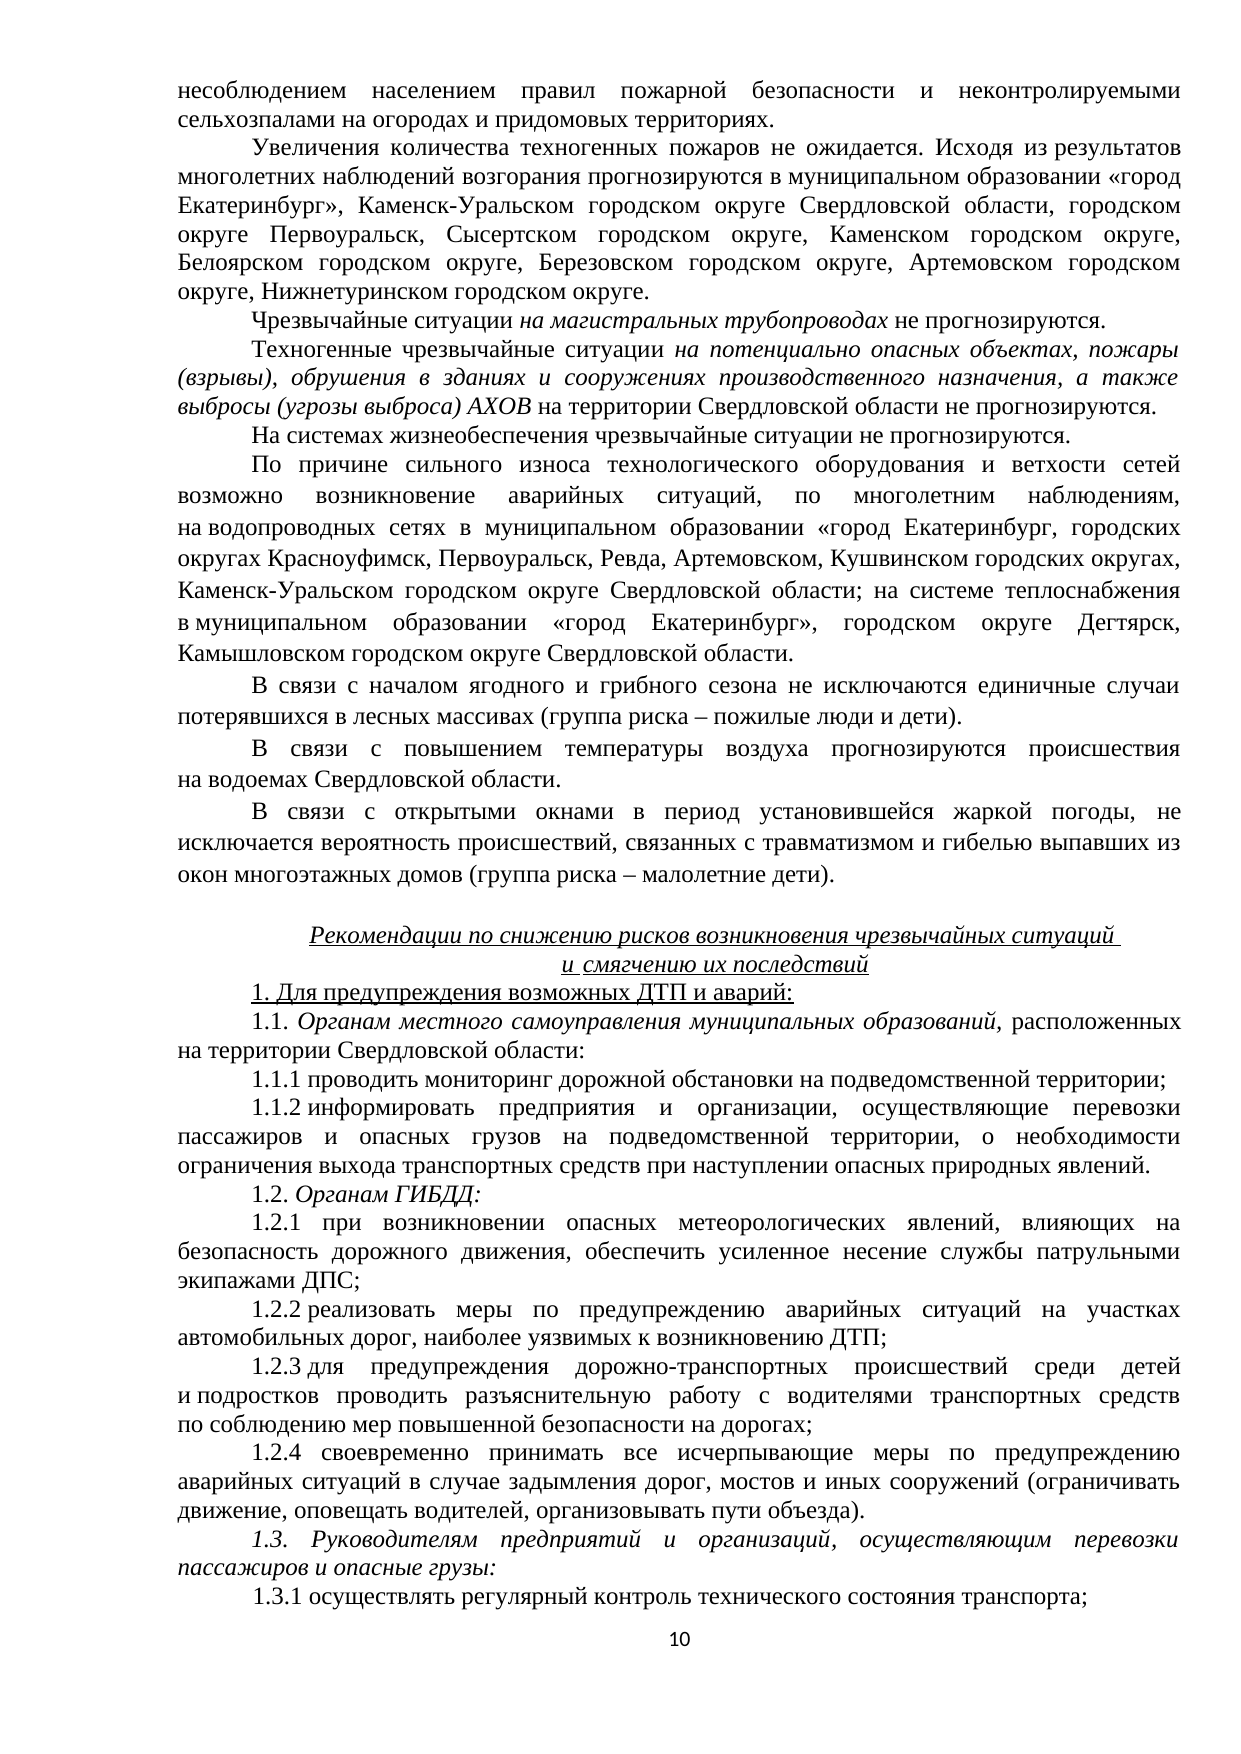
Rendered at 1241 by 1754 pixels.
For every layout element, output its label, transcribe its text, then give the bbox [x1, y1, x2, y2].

text 1.2.1 при возникновении опасных метеорологических явлений, влияющих на безопасность дорожного движения, обеспечить усиленное несение службы патрульными экипажами ДПС; [177, 1207, 1181, 1294]
text 1.2.4 своевременно принимать все исчерпывающие меры по предупреждению аварийных ситуаций в случае задымления дорог, мостов и иных сооружений (ограничивать движение, оповещать водителей, организовывать пути объезда). [177, 1437, 1181, 1524]
text 1.1.2 информировать предприятия и организации, осуществляющие перевозки пассажиров и опасных грузов на подведомственной территории, о необходимости ограничения выхода транспортных средств при наступлении опасных природных явлений. [177, 1092, 1181, 1179]
text В связи с открытыми окнами в период установившейся жаркой погоды, не исключается вероятность происшествий, связанных с травматизмом и гибелью выпавших из окон многоэтажных домов (группа риска – малолетние дети). [177, 796, 1181, 888]
text 1.1.1 проводить мониторинг дорожной обстановки на подведомственной территории; [177, 1064, 1181, 1092]
text В связи с началом ягодного и грибного сезона не исключаются единичные случаи потерявшихся в лесных массивах (группа риска – пожилые люди и дети). [177, 670, 1181, 730]
text На системах жизнеобеспечения чрезвычайные ситуации не прогнозируются. [177, 420, 1181, 449]
text 1.1. Органам местного самоуправления муниципальных образований, расположенных на территории Свердловской области: [177, 1006, 1181, 1064]
text 1.2.2 реализовать меры по предупреждению аварийных ситуаций на участках автомобильных дорог, наиболее уязвимых к возникновению ДТП; [177, 1294, 1181, 1351]
text По причине сильного износа технологического оборудования и ветхости сетей возможно возникновение аварийных ситуаций, по многолетним наблюдениям, на водопроводных сетях в муниципальном образовании «город Екатеринбург, городских округах Красноуфимск, Первоуральск, Ревда, Артемовском, Кушвинском городских округах, Каменск-Уральском городском округе Свердловской области; на системе теплоснабжения в муниципальном образовании «город Екатеринбург», городском округе Дегтярск, Камышловском городском округе Свердловской области. [177, 449, 1181, 667]
text Техногенные чрезвычайные ситуации на потенциально опасных объектах, пожары (взрывы), обрушения в зданиях и сооружениях производственного назначения, а также выбросы (угрозы выброса) АХОВ на территории Свердловской области не прогнозируются. [177, 334, 1181, 420]
text 1.2.3 для предупреждения дорожно-транспортных происшествий среди детей и подростков проводить разъяснительную работу с водителями транспортных средств по соблюдению мер повышенной безопасности на дорогах; [177, 1351, 1181, 1437]
text В связи с повышением температуры воздуха прогнозируются происшествия на водоемах Свердловской области. [177, 733, 1181, 793]
text 1.3.1 осуществлять регулярный контроль технического состояния транспорта; [177, 1581, 1201, 1610]
text Рекомендации по снижению рисков возникновения чрезвычайных ситуаций [177, 920, 1181, 949]
text 1.2. Органам ГИБДД: [177, 1179, 1181, 1207]
text и смягчению их последствий [177, 949, 1181, 977]
text Увеличения количества техногенных пожаров не ожидается. Исходя из результатов многолетних наблюдений возгорания прогнозируются в муниципальном образовании «город Екатеринбург», Каменск-Уральском городском округе Свердловской области, городском округе Первоуральск, Сысертском городском округе, Каменском городском округе, Белоярском городском округе, Березовском городском округе, Артемовском городском округе, Нижнетуринском городском округе. [177, 132, 1181, 305]
text несоблюдением населением правил пожарной безопасности и неконтролируемыми сельхозпалами на огородах и придомовых территориях. [177, 75, 1181, 132]
text 1. Для предупреждения возможных ДТП и аварий: [177, 977, 1181, 1006]
text Чрезвычайные ситуации на магистральных трубопроводах не прогнозируются. [177, 305, 1181, 334]
text 1.3. Руководителям предприятий и организаций, осуществляющим перевозки пассажиров и опасные грузы: [177, 1524, 1181, 1581]
